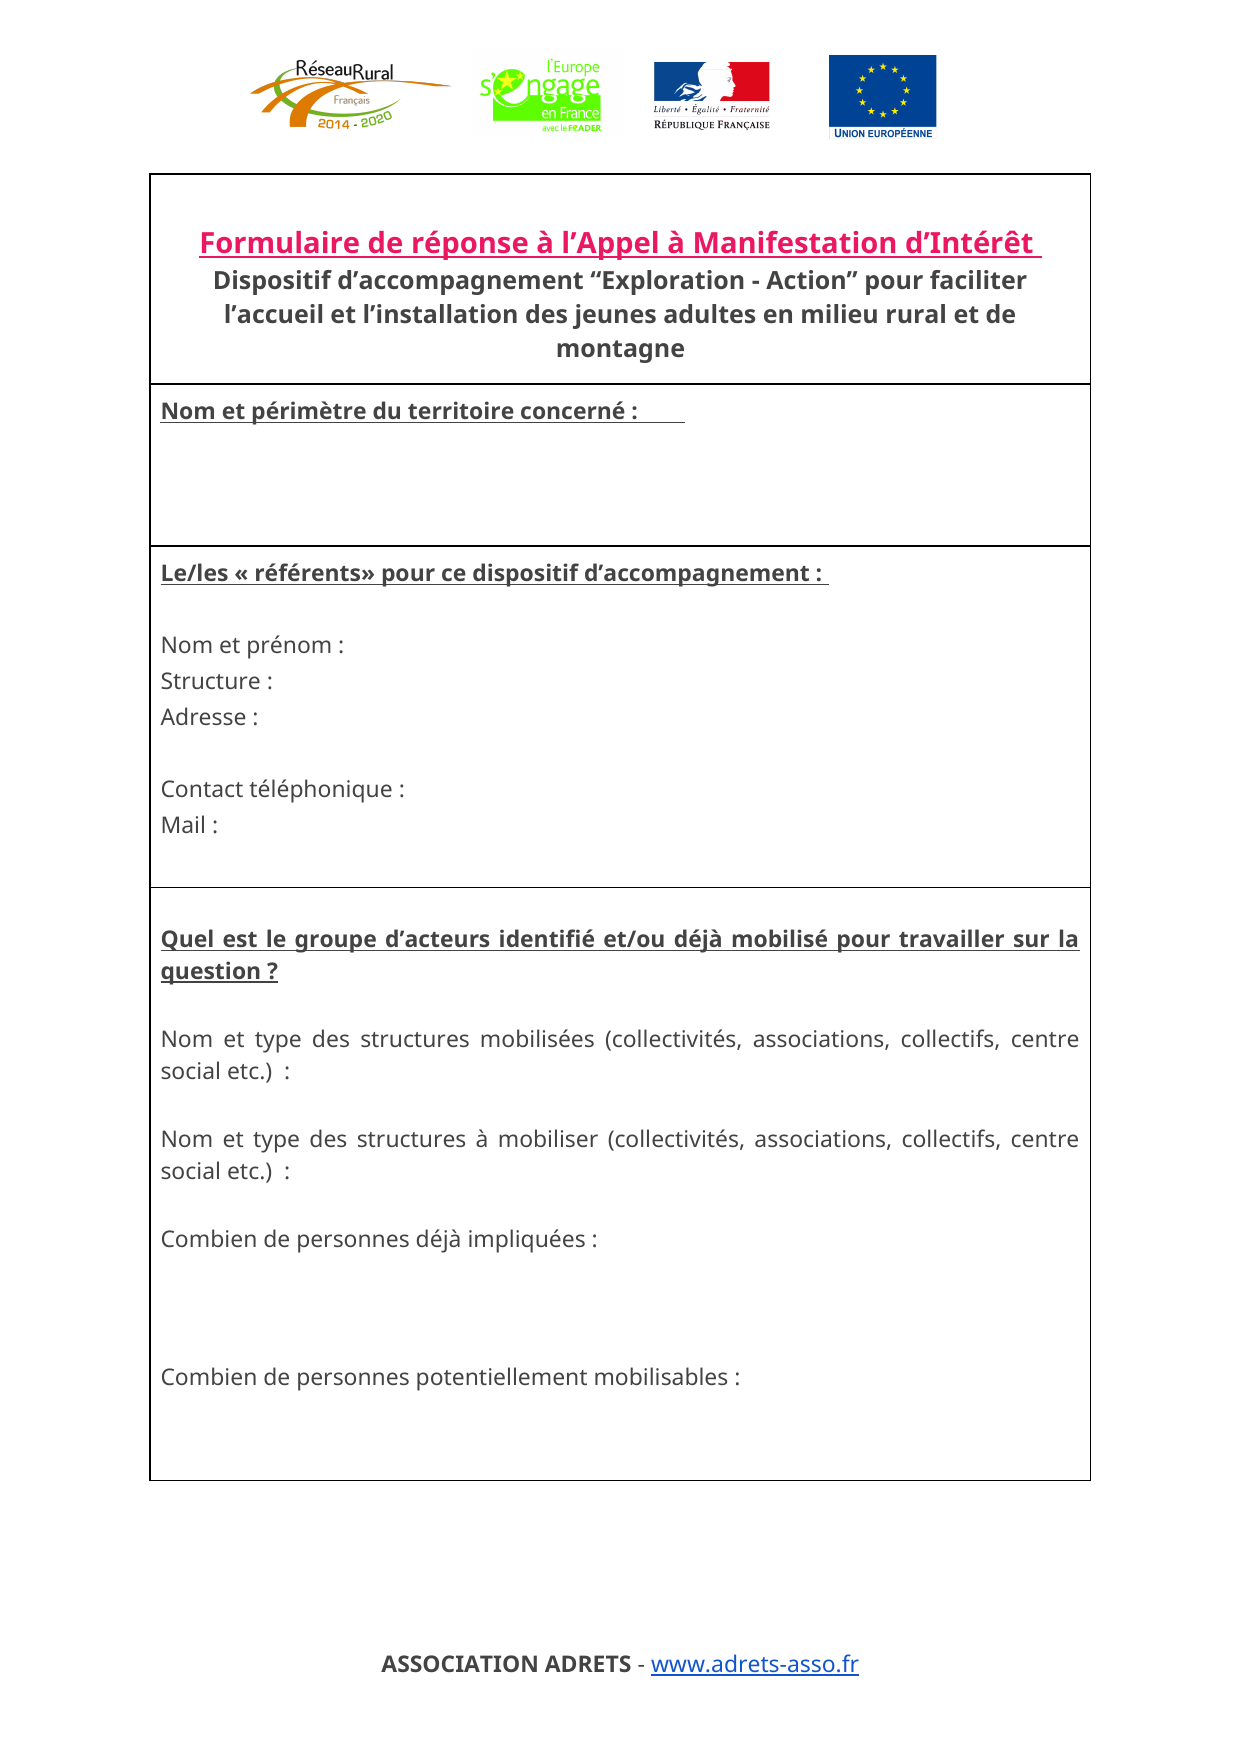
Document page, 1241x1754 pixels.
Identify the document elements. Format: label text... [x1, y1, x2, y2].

picture [645, 49, 778, 143]
picture [245, 55, 457, 134]
picture [471, 48, 623, 136]
table_cell Quel est le groupe d’acteurs identifié et/ou déjà mobilisé pour travailler sur la question ? Nom et type des structures mobilisées (collectivités, associations, collectifs, centre social etc.) : Nom et type des structures à mobiliser (collectivités, associations, collectifs, centre social etc.) : Combien de personnes déjà impliquées : Combien de personnes potentiellement mobilisables : [151, 888, 1090, 1479]
table_header Formulaire de réponse à l’Appel à Manifestation d’Intérêt Dispositif d’accompagnement “Exploration - Action” pour faciliter l’accueil et l’installation des jeunes adultes en milieu rural et de montagne [151, 175, 1090, 383]
table_cell Nom et périmètre du territoire concerné : [151, 385, 1090, 545]
table_cell Le/les « référents» pour ce dispositif d’accompagnement : Nom et prénom : Structure : Adresse : Contact téléphonique : Mail : [151, 547, 1090, 886]
picture [829, 55, 937, 139]
